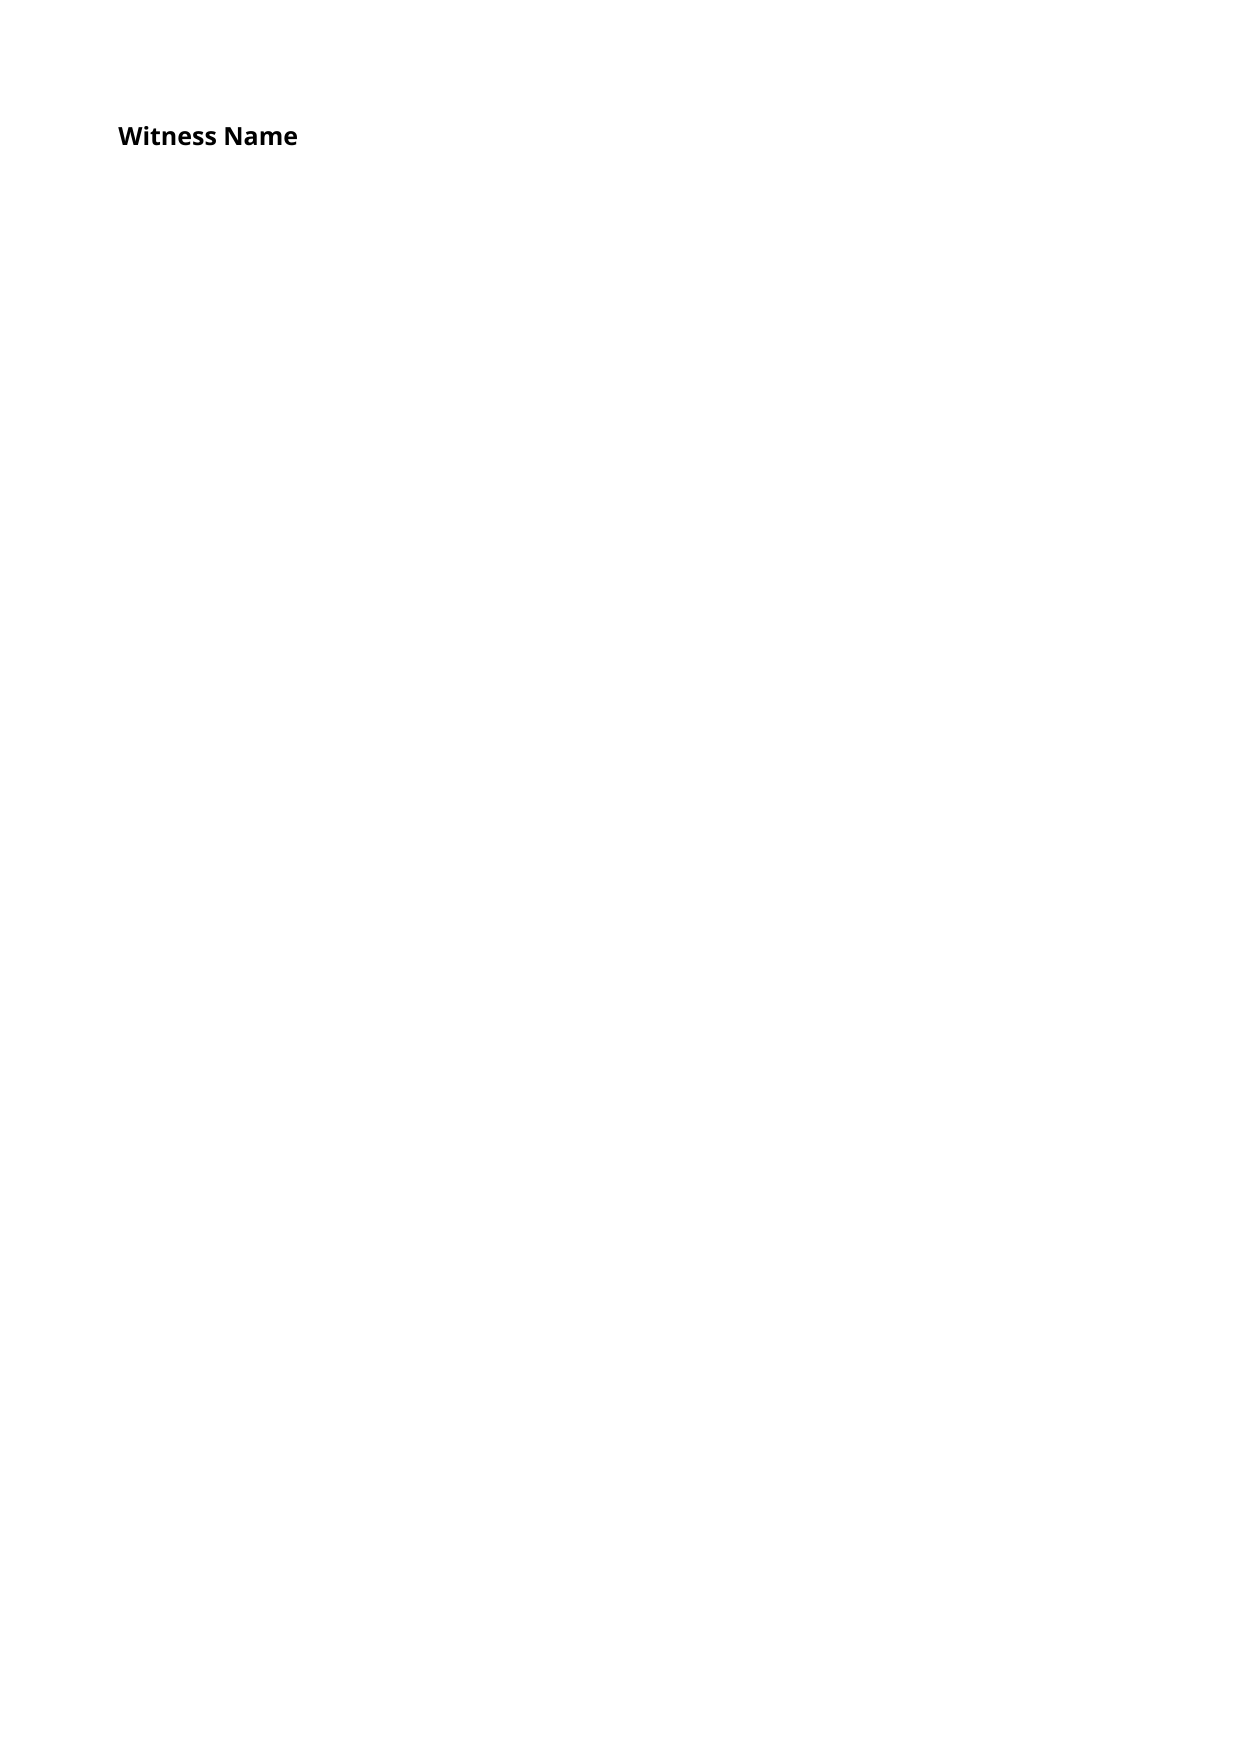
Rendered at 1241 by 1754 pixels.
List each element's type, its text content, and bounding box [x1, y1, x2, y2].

text Witness Name [118, 118, 1122, 152]
